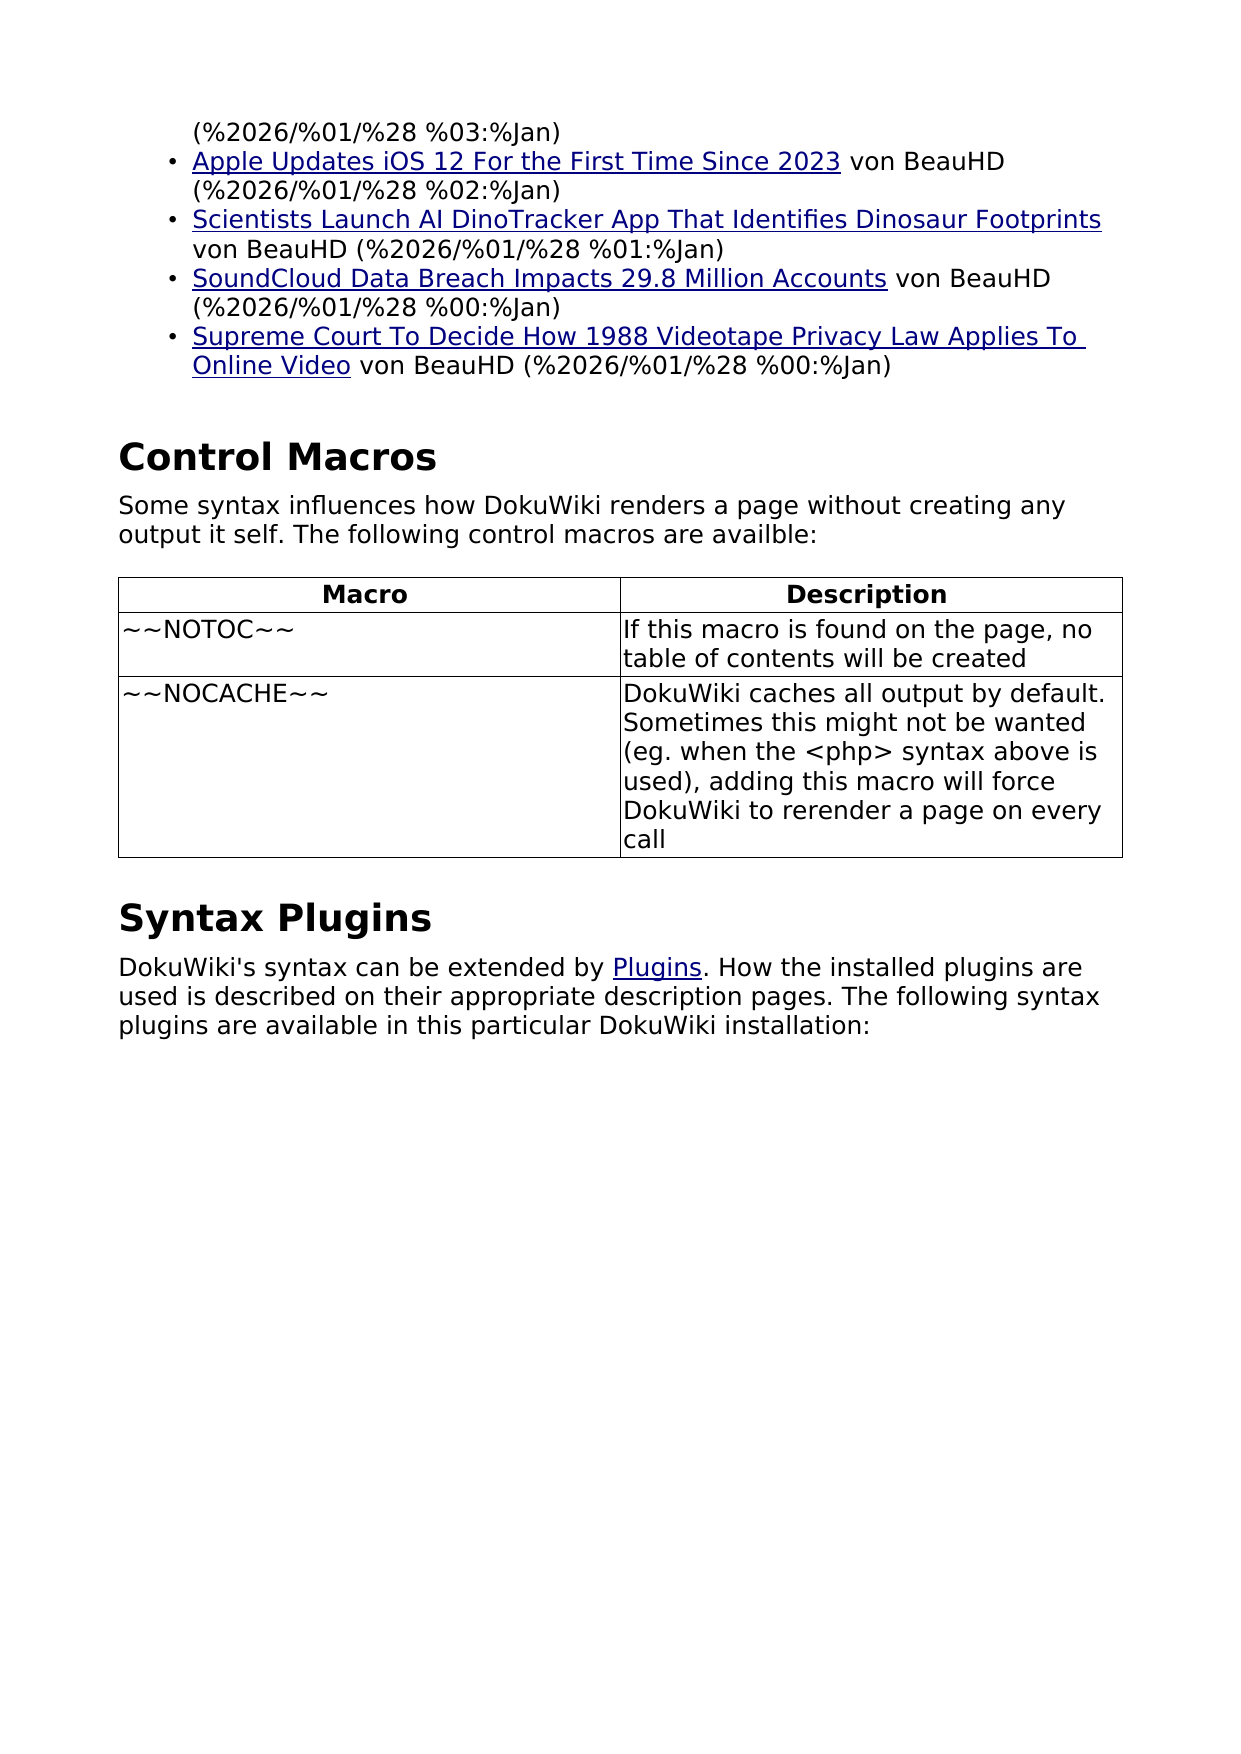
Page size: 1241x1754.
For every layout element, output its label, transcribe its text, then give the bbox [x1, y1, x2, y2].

text DokuWiki's syntax can be extended by Plugins. How the installed plugins are used is described on their appropriate description pages. The following syntax plugins are available in this particular DokuWiki installation: [118, 953, 1122, 1041]
list Apple Updates iOS 12 For the First Time Since 2023 von BeauHD (%2026/%01/%28 %02:%Jan) [177, 147, 1122, 206]
table_cell ~~NOTOC~~ [119, 613, 620, 676]
table_cell DokuWiki caches all output by default. Sometimes this might not be wanted (eg. when the <php> syntax above is used), adding this macro will force DokuWiki to rerender a page on every call [621, 677, 1122, 857]
table_header Description [621, 578, 1122, 612]
table_header Macro [119, 578, 620, 612]
text Some syntax influences how DokuWiki renders a page without creating any output it self. The following control macros are availble: [118, 491, 1122, 549]
list SoundCloud Data Breach Impacts 29.8 Million Accounts von BeauHD (%2026/%01/%28 %00:%Jan) [177, 264, 1122, 322]
table_cell ~~NOCACHE~~ [119, 677, 620, 857]
subtitle Control Macros [118, 435, 1122, 479]
table_cell If this macro is found on the page, no table of contents will be created [621, 613, 1122, 676]
list Supreme Court To Decide How 1988 Videotape Privacy Law Applies To Online Video von BeauHD (%2026/%01/%28 %00:%Jan) [177, 322, 1122, 381]
list Scientists Launch AI DinoTracker App That Identifies Dinosaur Footprints von BeauHD (%2026/%01/%28 %01:%Jan) [177, 206, 1122, 264]
list (%2026/%01/%28 %03:%Jan) [177, 118, 1122, 147]
subtitle Syntax Plugins [118, 897, 1122, 941]
